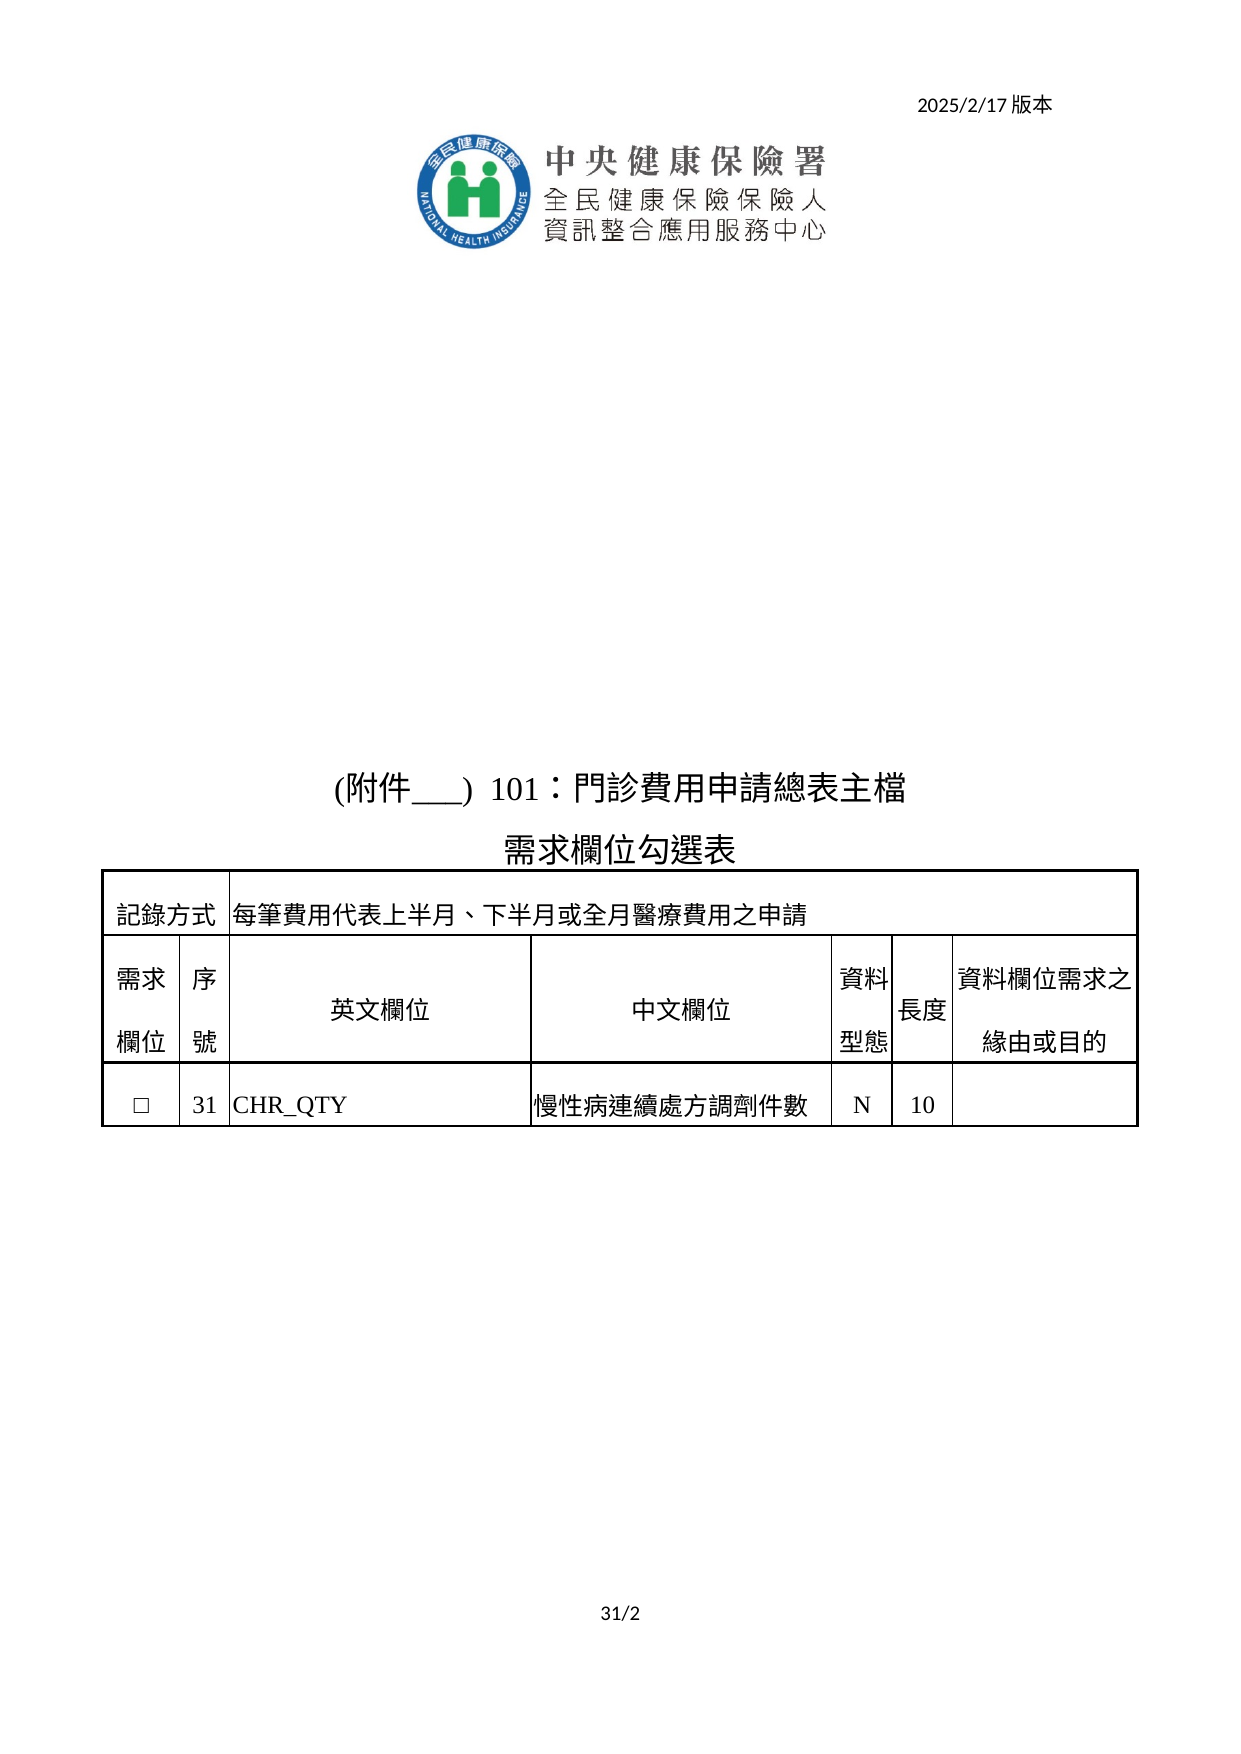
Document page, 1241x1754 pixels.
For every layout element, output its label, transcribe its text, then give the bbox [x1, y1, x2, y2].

table_cell CHR_QTY [230, 1064, 530, 1125]
table_cell 中文欄位 [532, 936, 831, 1061]
table_cell 慢性病連續處方調劑件數 [532, 1064, 831, 1125]
table_cell 資料型態 [832, 936, 891, 1061]
table_cell N [832, 1064, 891, 1125]
table_cell 需求欄位 [104, 936, 179, 1061]
table_cell 10 [893, 1064, 952, 1125]
table_cell 每筆費用代表上半月、下半月或全月醫療費用之申請 [230, 872, 1136, 934]
table_cell 序 號 [180, 936, 229, 1061]
table_header (附件___) 101：門診費用申請總表主檔 需求欄位勾選表 [103, 744, 1138, 869]
table_cell 長度 [893, 936, 952, 1061]
table_cell 英文欄位 [230, 936, 530, 1061]
table_cell 記錄方式 [104, 872, 229, 934]
table_cell 31 [180, 1064, 229, 1125]
table_cell [953, 1064, 1136, 1125]
table_cell 資料欄位需求之 緣由或目的 [953, 936, 1136, 1061]
table_cell □ [104, 1064, 179, 1125]
